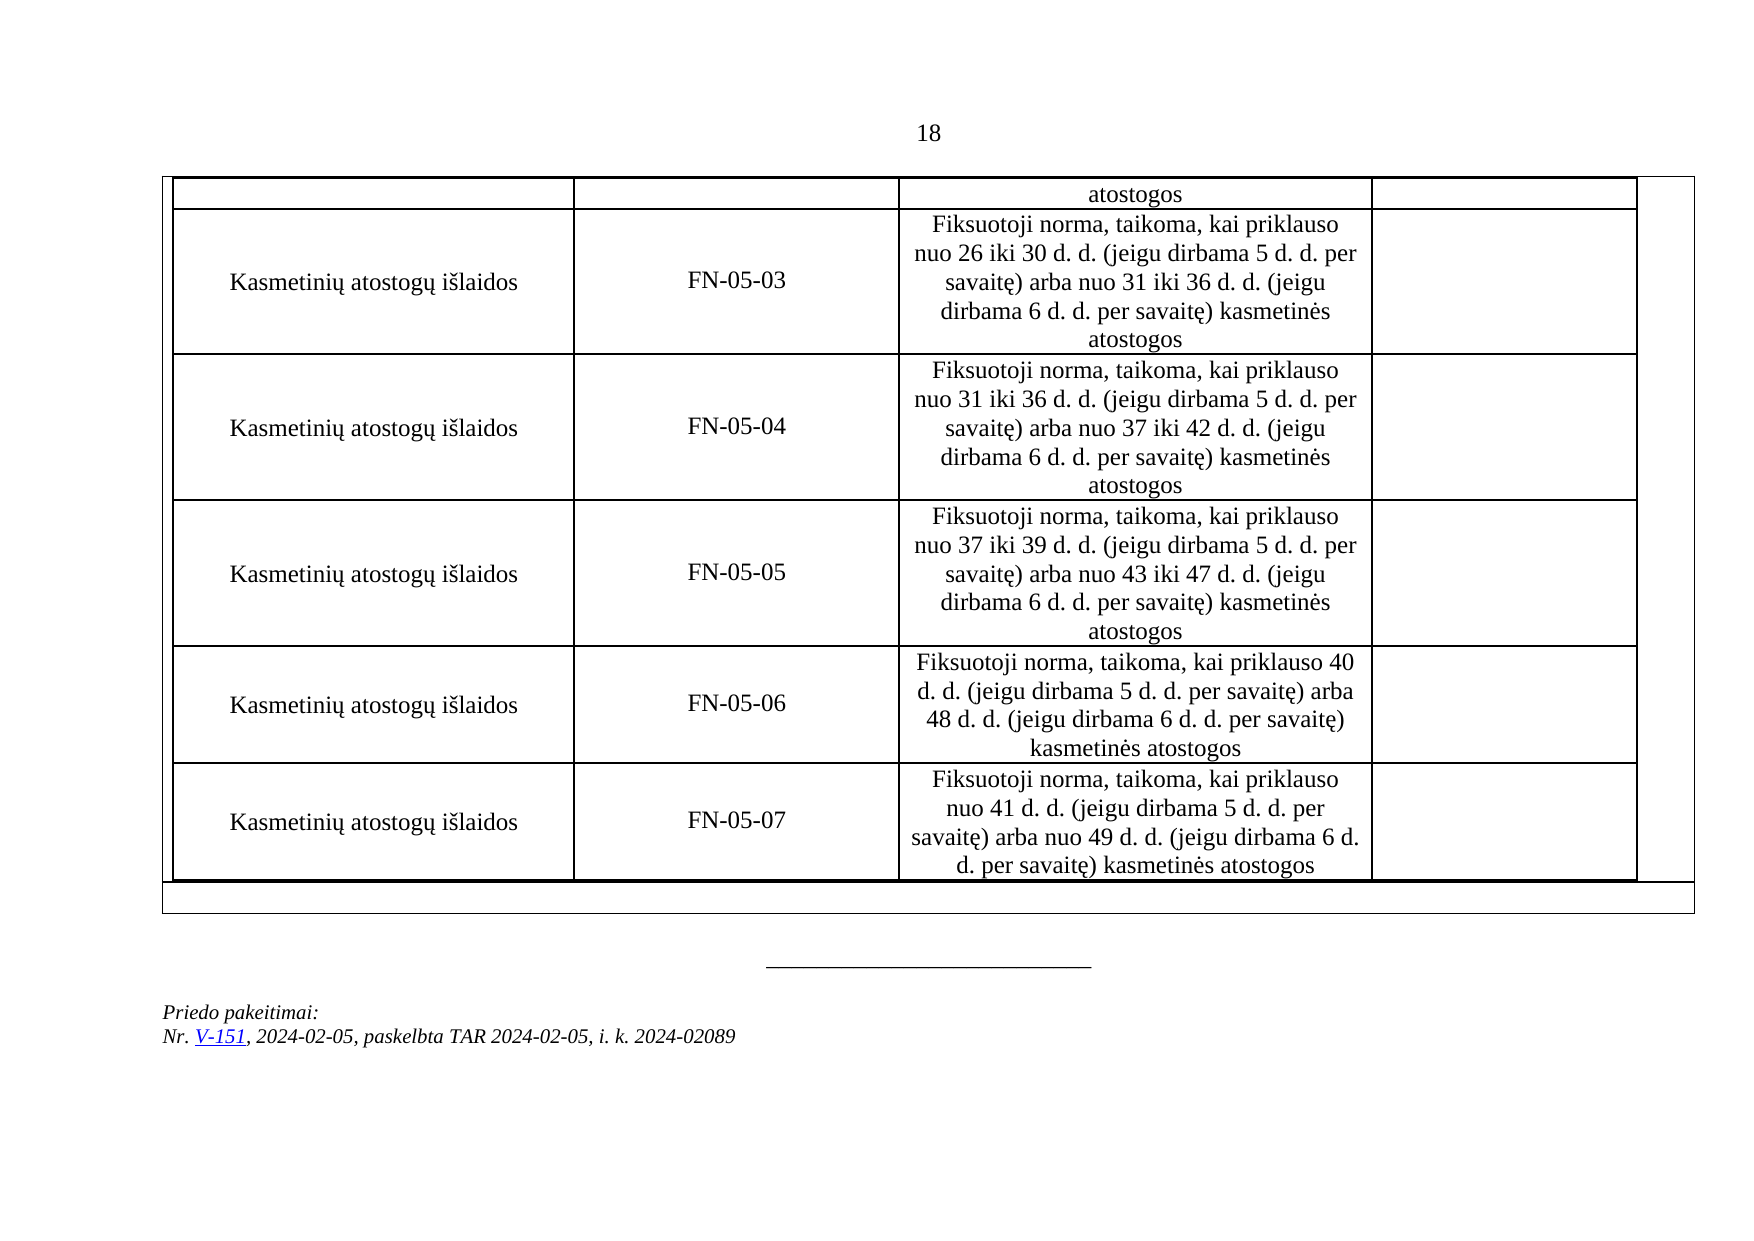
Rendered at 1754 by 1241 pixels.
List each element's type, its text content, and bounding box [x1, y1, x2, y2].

table_cell [174, 179, 573, 207]
table_cell Fiksuotoji norma, taikoma, kai priklauso nuo 41 d. d. (jeigu dirbama 5 d. d. per savaitę) arba nuo 49 d. d. (jeigu dirbama 6 d. d. per savaitę) kasmetinės atostogos [900, 764, 1371, 879]
table_cell Fiksuotoji norma, taikoma, kai priklauso nuo 37 iki 39 d. d. (jeigu dirbama 5 d. d. per savaitę) arba nuo 43 iki 47 d. d. (jeigu dirbama 6 d. d. per savaitę) kasmetinės atostogos [900, 501, 1371, 645]
table_cell Kasmetinių atostogų išlaidos [174, 501, 573, 645]
text __________________________ [162, 942, 1695, 971]
table_cell FN-05-07 [575, 764, 898, 879]
table_cell FN-05-05 [575, 501, 898, 645]
table_cell Kasmetinių atostogų išlaidos [174, 355, 573, 499]
table_cell FN-05-04 [575, 355, 898, 499]
table_cell [1373, 179, 1636, 207]
table_cell [575, 179, 898, 207]
table_cell Kasmetinių atostogų išlaidos [174, 764, 573, 879]
table_cell [1638, 177, 1694, 881]
text Priedo pakeitimai: [162, 1000, 1695, 1024]
table_cell FN-05-03 [575, 210, 898, 353]
table_cell [1373, 355, 1636, 499]
table_cell [1373, 501, 1636, 645]
table_cell atostogos [900, 179, 1371, 207]
table_cell [1373, 210, 1636, 353]
table_cell Fiksuotoji norma, taikoma, kai priklauso nuo 26 iki 30 d. d. (jeigu dirbama 5 d. d. per savaitę) arba nuo 31 iki 36 d. d. (jeigu dirbama 6 d. d. per savaitę) kasmetinės atostogos [900, 210, 1371, 353]
text Nr. V-151, 2024-02-05, paskelbta TAR 2024-02-05, i. k. 2024-02089 [162, 1024, 1695, 1048]
table_cell Fiksuotoji norma, taikoma, kai priklauso 40 d. d. (jeigu dirbama 5 d. d. per savaitę) arba 48 d. d. (jeigu dirbama 6 d. d. per savaitę) kasmetinės atostogos [900, 647, 1371, 762]
table_cell [1373, 764, 1636, 879]
table_cell [163, 177, 172, 881]
table_cell Kasmetinių atostogų išlaidos [174, 647, 573, 762]
table_cell [1373, 647, 1636, 762]
table_cell Kasmetinių atostogų išlaidos [174, 210, 573, 353]
table_cell FN-05-06 [575, 647, 898, 762]
table_cell Fiksuotoji norma, taikoma, kai priklauso nuo 31 iki 36 d. d. (jeigu dirbama 5 d. d. per savaitę) arba nuo 37 iki 42 d. d. (jeigu dirbama 6 d. d. per savaitę) kasmetinės atostogos [900, 355, 1371, 499]
table_cell [163, 883, 1694, 913]
